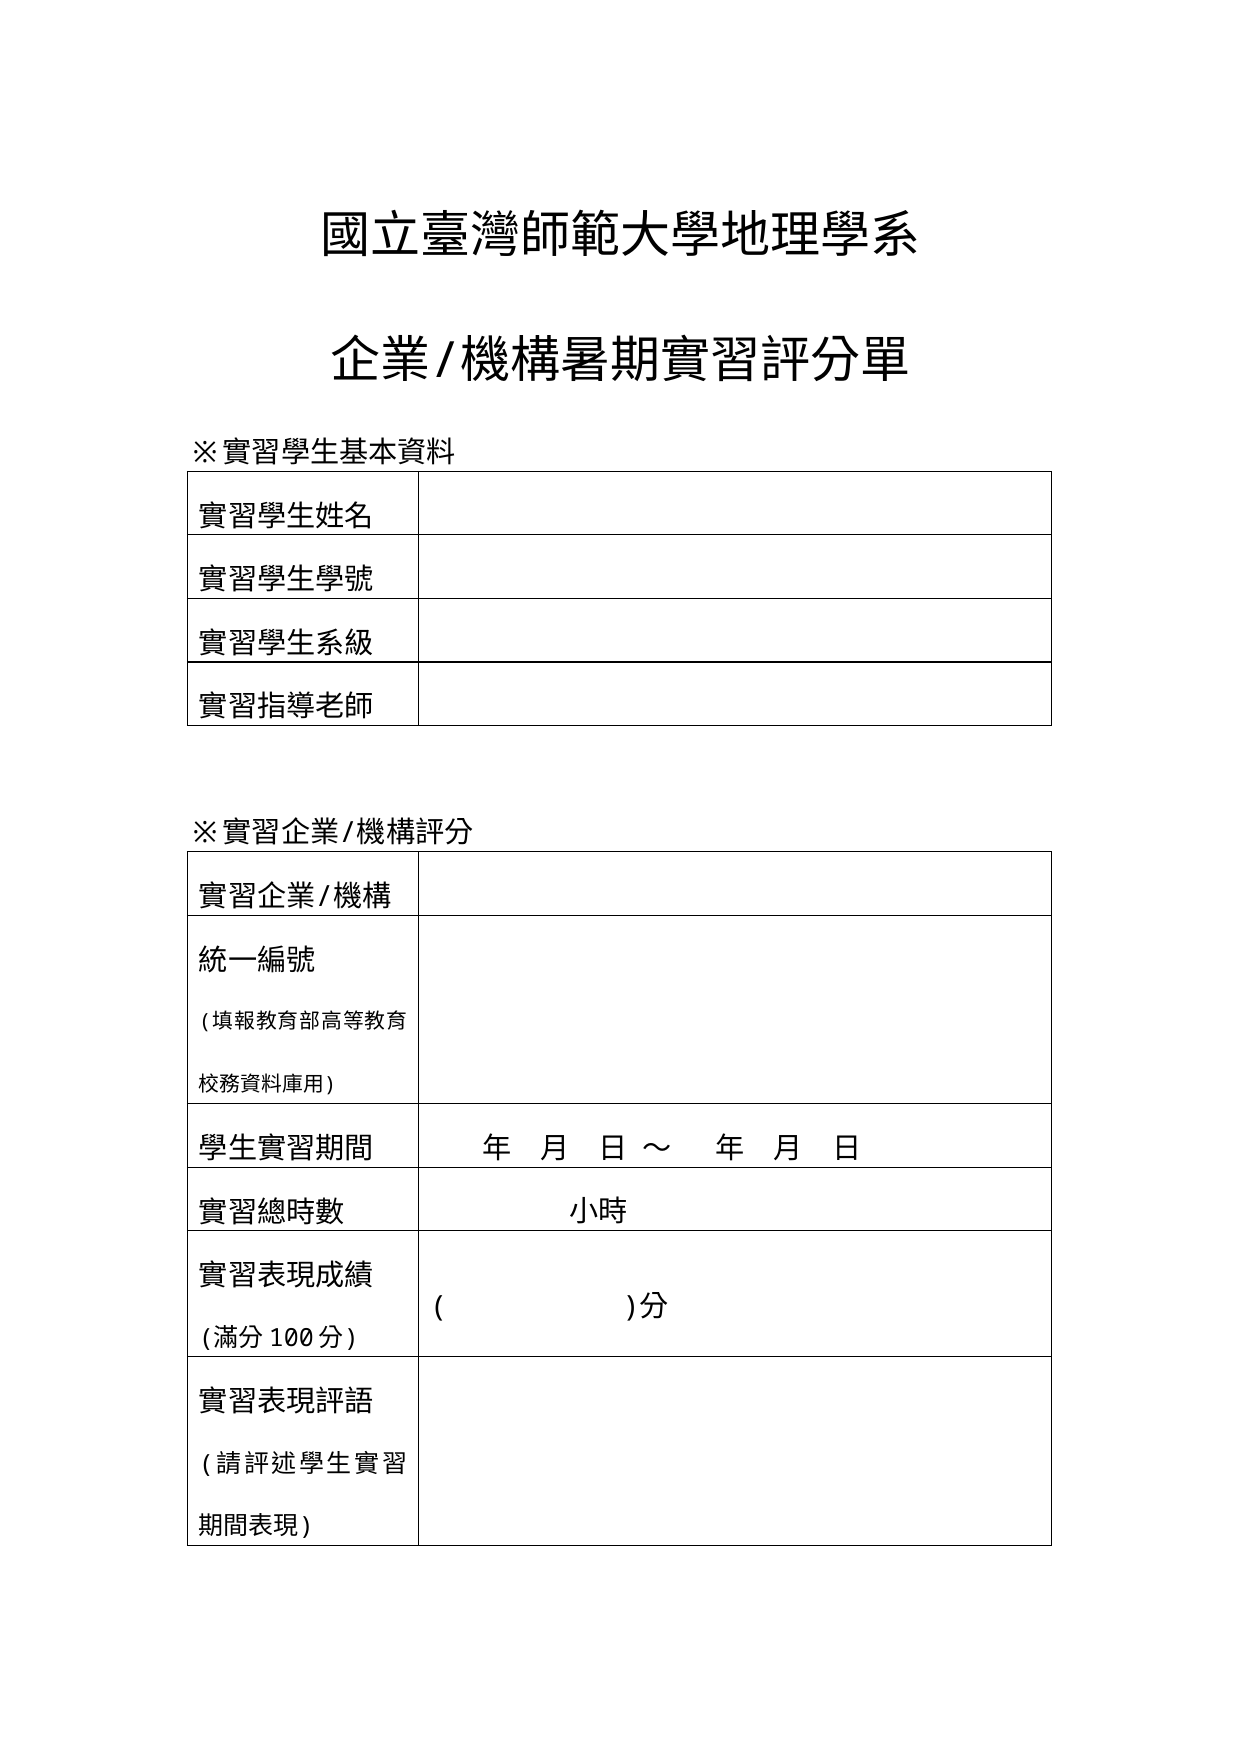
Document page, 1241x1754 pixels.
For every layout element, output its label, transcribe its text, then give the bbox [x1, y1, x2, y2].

table_cell 小時 [419, 1168, 1051, 1230]
table_cell [419, 663, 1051, 725]
table_header [419, 472, 1051, 534]
table_cell 實習總時數 [188, 1168, 418, 1230]
table_cell 實習學生學號 [188, 535, 418, 598]
text 國立臺灣師範大學地理學系 [187, 158, 1053, 283]
table_cell 實習學生系級 [188, 599, 418, 661]
table_cell [419, 535, 1051, 598]
table_cell ( )分 [419, 1231, 1051, 1356]
table_cell 實習表現成績 (滿分100分) [188, 1231, 418, 1356]
text ※實習企業/機構評分 [187, 788, 1053, 851]
text ※實習學生基本資料 [187, 408, 1053, 471]
table_header 實習學生姓名 [188, 472, 418, 534]
table_cell [419, 1357, 1051, 1545]
table_header [419, 852, 1051, 914]
table_cell 統一編號 (填報教育部高等教育校務資料庫用) [188, 916, 418, 1103]
text 企業/機構暑期實習評分單 [187, 283, 1053, 408]
table_cell [419, 916, 1051, 1103]
table_cell 學生實習期間 [188, 1104, 418, 1167]
table_cell 實習指導老師 [188, 663, 418, 725]
table_cell [419, 599, 1051, 661]
table_header 實習企業/機構 [188, 852, 418, 914]
table_cell 年 月 日 ～ 年 月 日 [419, 1104, 1051, 1167]
table_cell 實習表現評語 (請評述學生實習期間表現) [188, 1357, 418, 1545]
